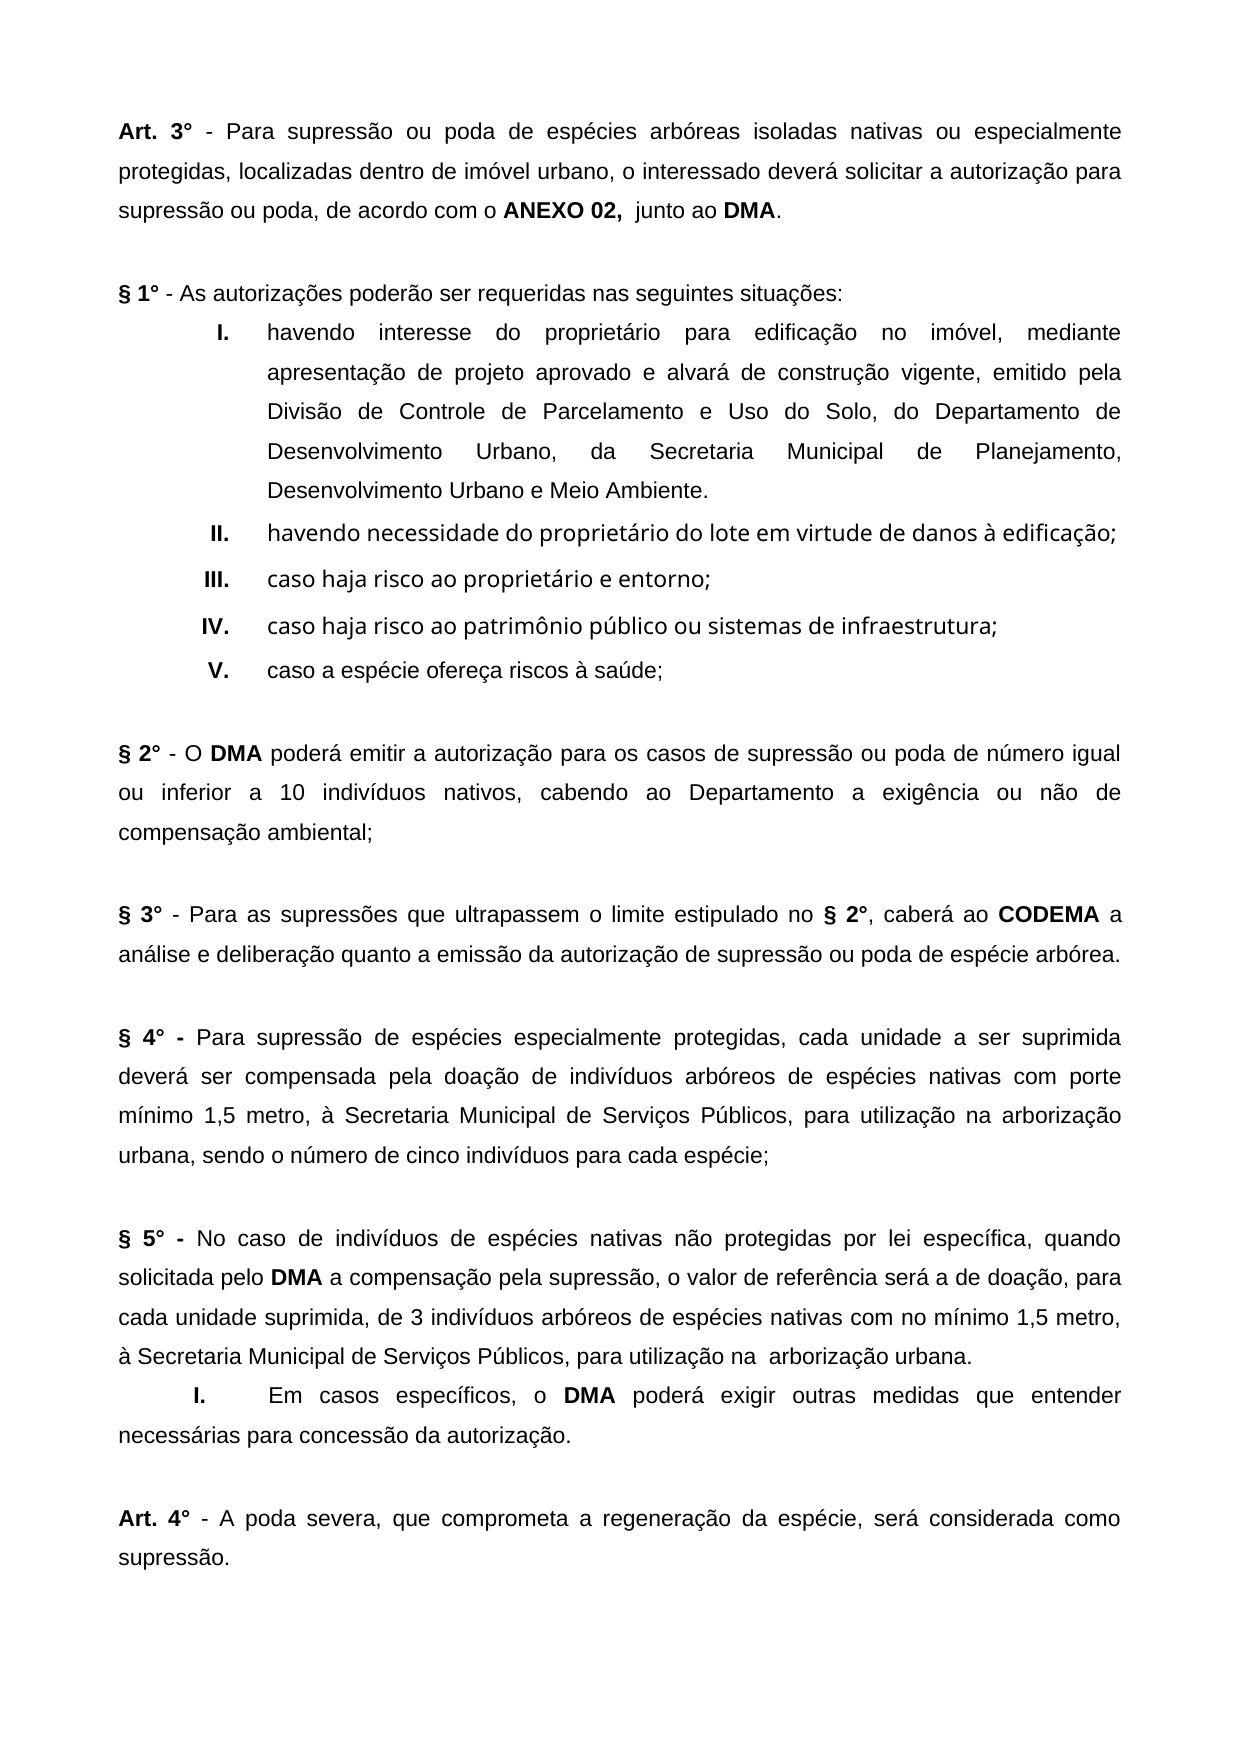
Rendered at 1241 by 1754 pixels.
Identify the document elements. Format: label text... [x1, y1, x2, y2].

list havendo interesse do proprietário para edificação no imóvel, mediante apresentação de projeto aprovado e alvará de construção vigente, emitido pela Divisão de Controle de Parcelamento e Uso do Solo, do Departamento de Desenvolvimento Urbano, da Secretaria Municipal de Planejamento, Desenvolvimento Urbano e Meio Ambiente. [229, 319, 1122, 503]
text Art. 3° - Para supressão ou poda de espécies arbóreas isoladas nativas ou especialmente protegidas, localizadas dentro de imóvel urbano, o interessado deverá solicitar a autorização para supressão ou poda, de acordo com o ANEXO 02, junto ao DMA. [118, 118, 1122, 223]
text § 3° - Para as supressões que ultrapassem o limite estipulado no § 2°, caberá ao CODEMA a análise e deliberação quanto a emissão da autorização de supressão ou poda de espécie arbórea. [118, 901, 1122, 967]
text § 5° - No caso de indivíduos de espécies nativas não protegidas por lei específica, quando solicitada pelo DMA a compensação pela supressão, o valor de referência será a de doação, para cada unidade suprimida, de 3 indivíduos arbóreos de espécies nativas com no mínimo 1,5 metro, à Secretaria Municipal de Serviços Públicos, para utilização na arborização urbana. [118, 1224, 1122, 1369]
text § 1° - As autorizações poderão ser requeridas nas seguintes situações: [118, 280, 1122, 306]
list caso haja risco ao patrimônio público ou sistemas de infraestrutura; [229, 610, 1122, 642]
text I. Em casos específicos, o DMA poderá exigir outras medidas que entender necessárias para concessão da autorização. [118, 1382, 1122, 1448]
list caso a espécie ofereça riscos à saúde; [229, 657, 1122, 683]
list havendo necessidade do proprietário do lote em virtude de danos à edificação; [229, 517, 1122, 548]
text § 4° - Para supressão de espécies especialmente protegidas, cada unidade a ser suprimida deverá ser compensada pela doação de indivíduos arbóreos de espécies nativas com porte mínimo 1,5 metro, à Secretaria Municipal de Serviços Públicos, para utilização na arborização urbana, sendo o número de cinco indivíduos para cada espécie; [118, 1023, 1122, 1168]
text Art. 4° - A poda severa, que comprometa a regeneração da espécie, será considerada como supressão. [118, 1504, 1122, 1570]
list caso haja risco ao proprietário e entorno; [229, 563, 1122, 595]
text § 2° - O DMA poderá emitir a autorização para os casos de supressão ou poda de número igual ou inferior a 10 indivíduos nativos, cabendo ao Departamento a exigência ou não de compensação ambiental; [118, 740, 1122, 845]
